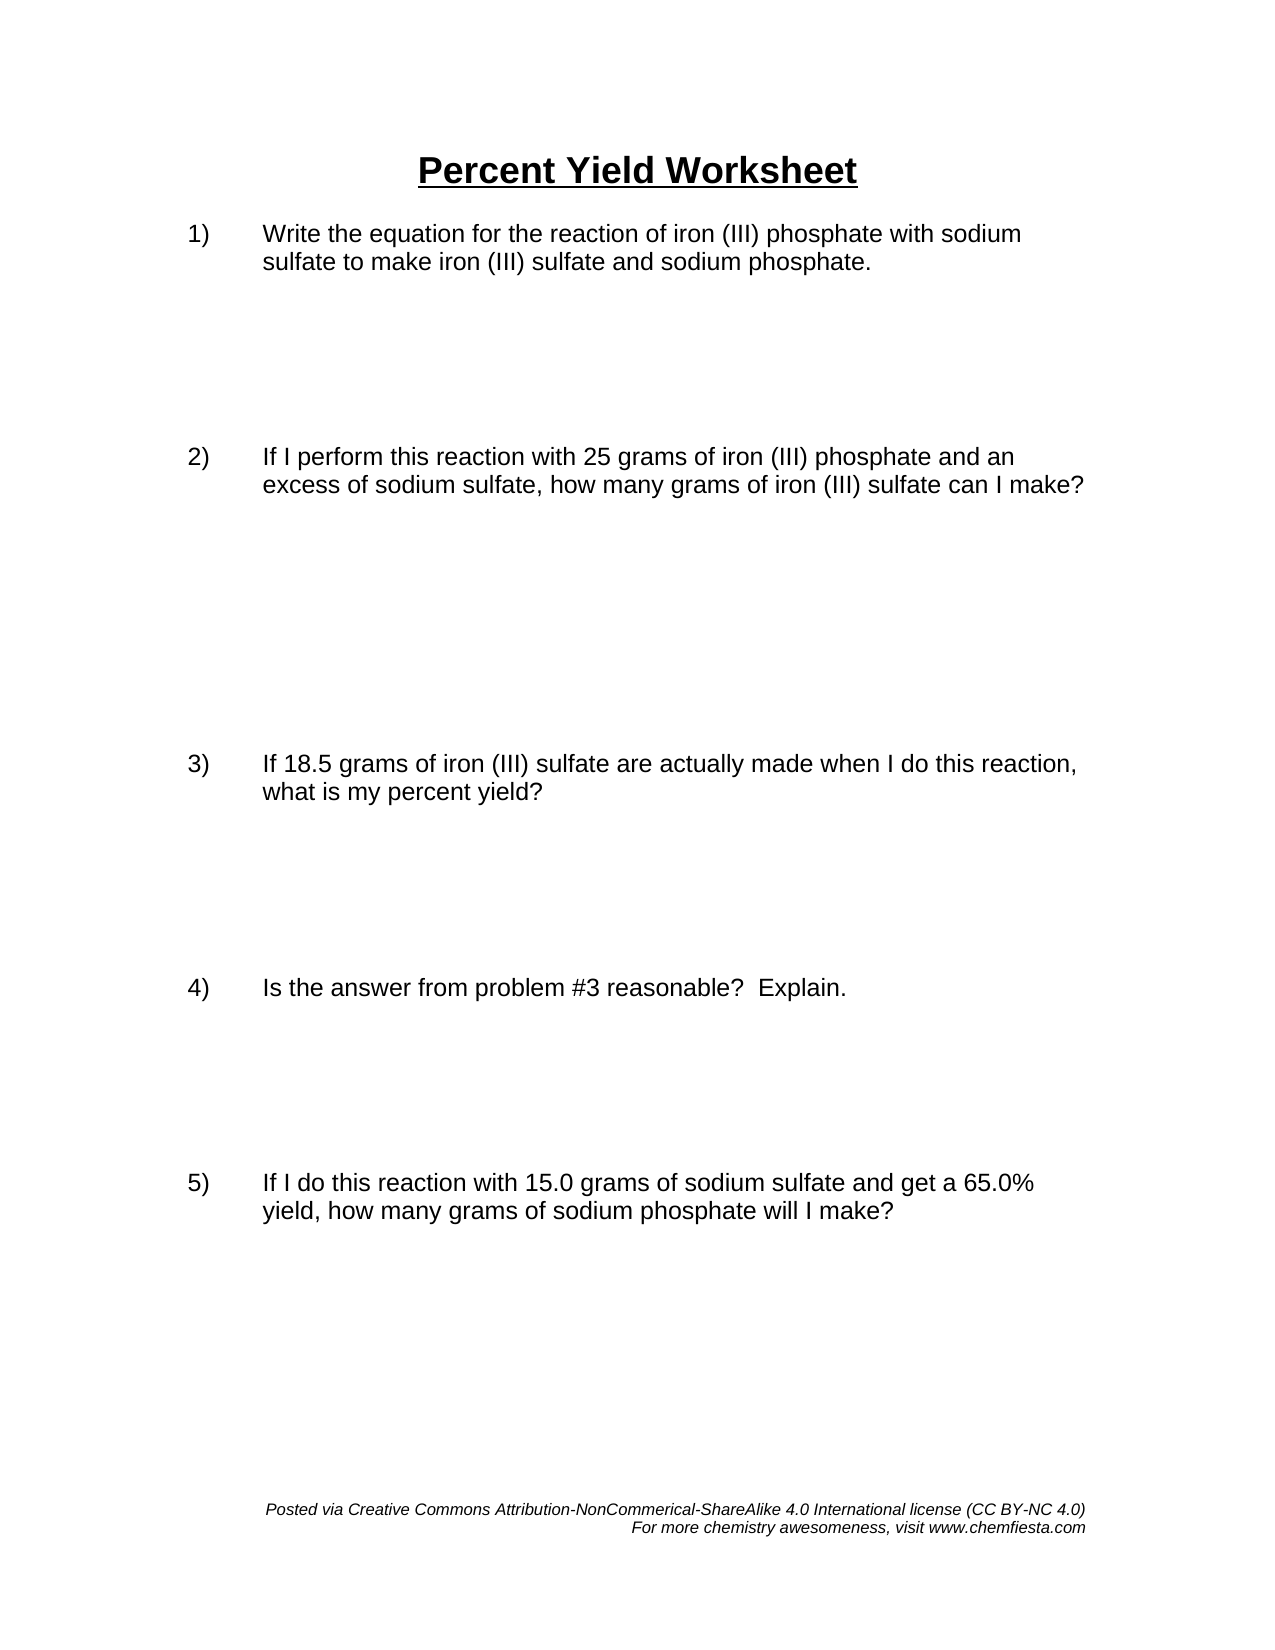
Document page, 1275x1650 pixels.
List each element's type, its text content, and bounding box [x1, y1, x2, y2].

text 2) If I perform this reaction with 25 grams of iron (III) phosphate and an excess of sodium sulfate, how many grams of iron (III) sulfate can I make? [187, 443, 1087, 499]
text 4) Is the answer from problem #3 reasonable? Explain. [187, 973, 1087, 1001]
text 5) If I do this reaction with 15.0 grams of sodium sulfate and get a 65.0% yield, how many grams of sodium phosphate will I make? [187, 1169, 1087, 1225]
text 1) Write the equation for the reaction of iron (III) phosphate with sodium sulfate to make iron (III) sulfate and sodium phosphate. [187, 220, 1087, 276]
text 3) If 18.5 grams of iron (III) sulfate are actually made when I do this reaction, what is my percent yield? [187, 750, 1087, 806]
text Percent Yield Worksheet [187, 150, 1087, 192]
